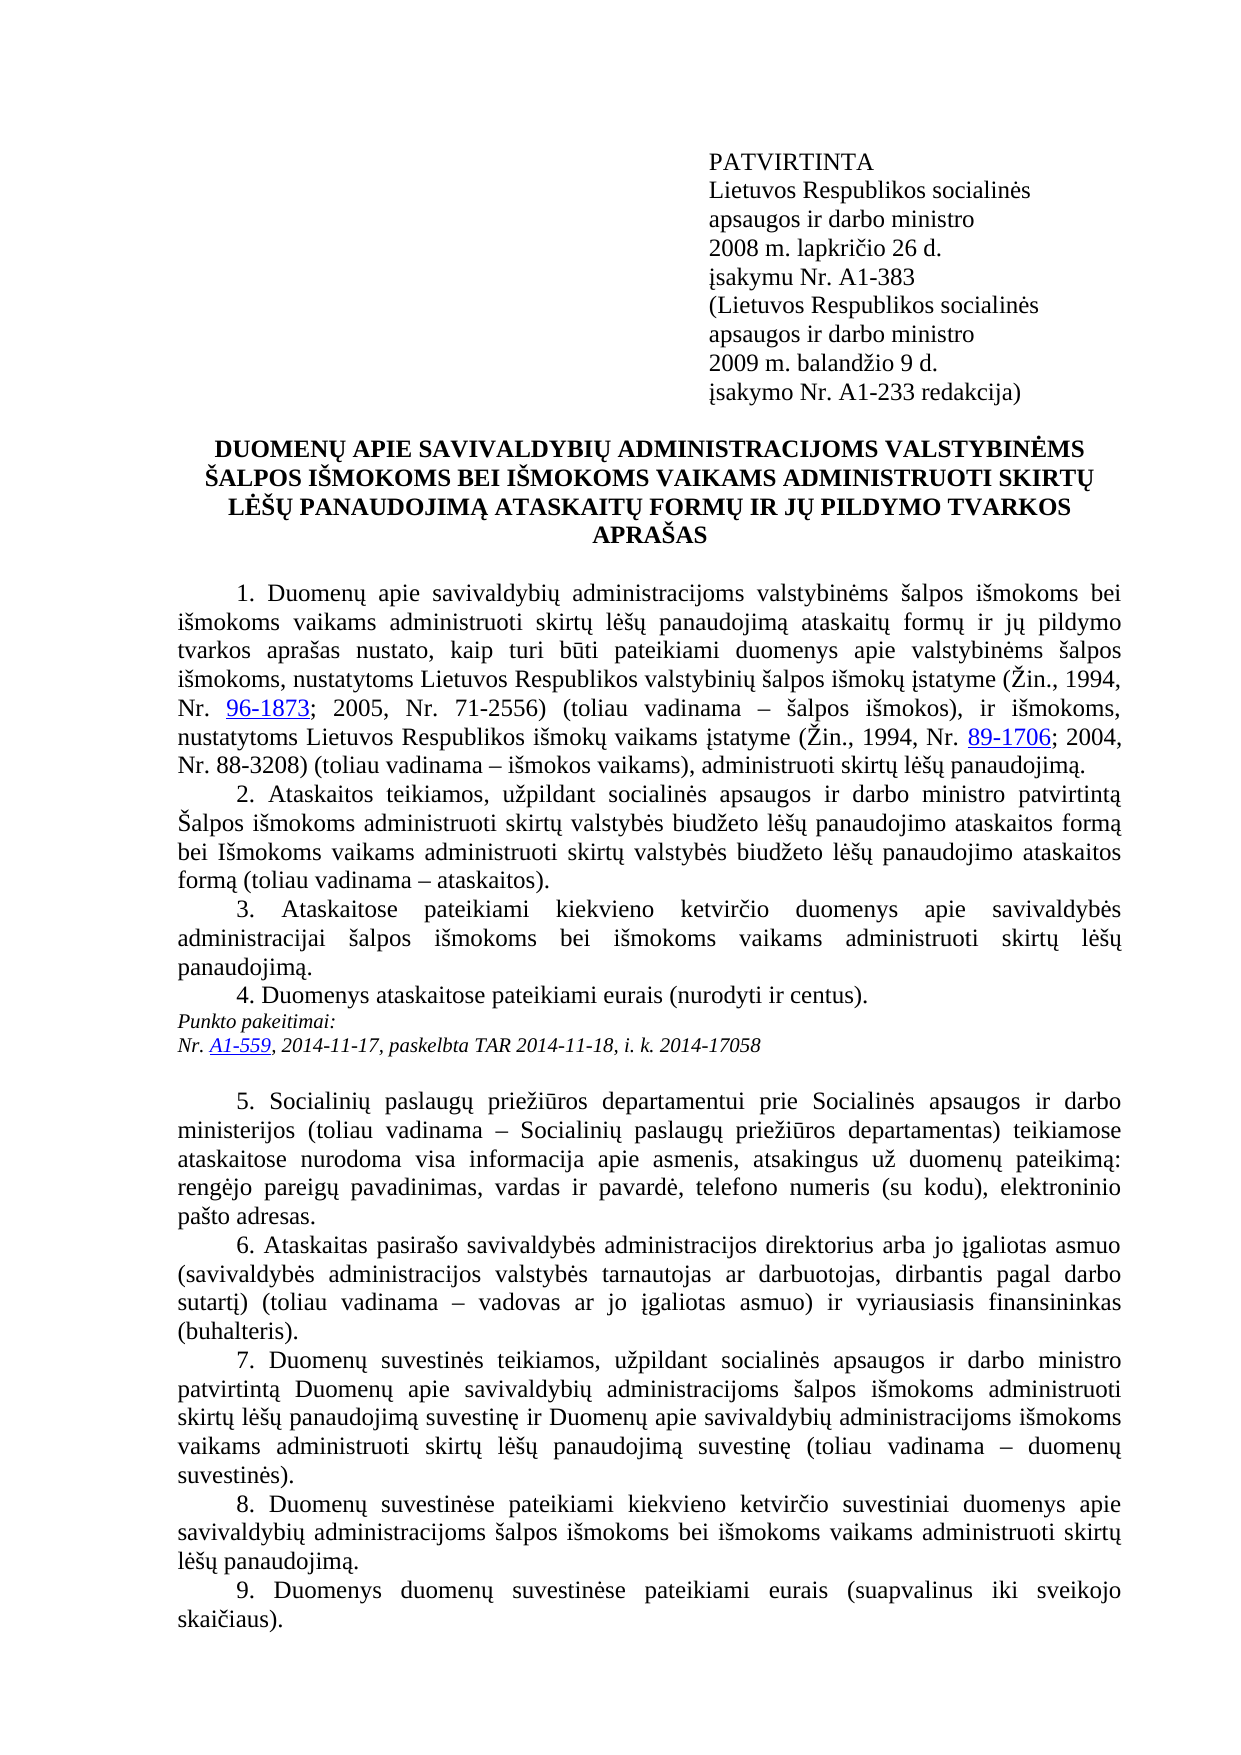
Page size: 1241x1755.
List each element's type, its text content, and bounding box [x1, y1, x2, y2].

text (Lietuvos Respublikos socialinės [177, 291, 1122, 319]
text 7. Duomenų suvestinės teikiamos, užpildant socialinės apsaugos ir darbo ministro patvirtintą Duomenų apie savivaldybių administracijoms šalpos išmokoms administruoti skirtų lėšų panaudojimą suvestinę ir Duomenų apie savivaldybių administracijoms išmokoms vaikams administruoti skirtų lėšų panaudojimą suvestinę (toliau vadinama – duomenų suvestinės). [177, 1345, 1122, 1489]
text DUOMENŲ APIE SAVIVALDYBIŲ ADMINISTRACIJOMS VALSTYBINĖMS ŠALPOS IŠMOKOMS BEI IŠMOKOMS VAIKAMS ADMINISTRUOTI SKIRTŲ LĖŠŲ PANAUDOJIMĄ ATASKAITŲ FORMŲ IR JŲ PILDYMO TVARKOS APRAŠAS [177, 434, 1122, 549]
text 9. Duomenys duomenų suvestinėse pateikiami eurais (suapvalinus iki sveikojo skaičiaus). [177, 1575, 1122, 1632]
text 1. Duomenų apie savivaldybių administracijoms valstybinėms šalpos išmokoms bei išmokoms vaikams administruoti skirtų lėšų panaudojimą ataskaitų formų ir jų pildymo tvarkos aprašas nustato, kaip turi būti pateikiami duomenys apie valstybinėms šalpos išmokoms, nustatytoms Lietuvos Respublikos valstybinių šalpos išmokų įstatyme (Žin., 1994, Nr. 96-1873; 2005, Nr. 71-2556) (toliau vadinama – šalpos išmokos), ir išmokoms, nustatytoms Lietuvos Respublikos išmokų vaikams įstatyme (Žin., 1994, Nr. 89-1706; 2004, Nr. 88-3208) (toliau vadinama – išmokos vaikams), administruoti skirtų lėšų panaudojimą. [177, 578, 1122, 779]
text įsakymu Nr. A1-383 [177, 262, 1122, 291]
text 3. Ataskaitose pateikiami kiekvieno ketvirčio duomenys apie savivaldybės administracijai šalpos išmokoms bei išmokoms vaikams administruoti skirtų lėšų panaudojimą. [177, 894, 1122, 981]
text 4. Duomenys ataskaitose pateikiami eurais (nurodyti ir centus). [177, 981, 1122, 1009]
text Punkto pakeitimai: [177, 1009, 1122, 1033]
text 2. Ataskaitos teikiamos, užpildant socialinės apsaugos ir darbo ministro patvirtintą Šalpos išmokoms administruoti skirtų valstybės biudžeto lėšų panaudojimo ataskaitos formą bei Išmokoms vaikams administruoti skirtų valstybės biudžeto lėšų panaudojimo ataskaitos formą (toliau vadinama – ataskaitos). [177, 779, 1122, 894]
text PATVIRTINTA [177, 147, 1122, 176]
text Nr. A1-559, 2014-11-17, paskelbta TAR 2014-11-18, i. k. 2014-17058 [177, 1033, 1122, 1057]
text įsakymo Nr. A1-233 redakcija) [177, 377, 1122, 406]
text 5. Socialinių paslaugų priežiūros departamentui prie Socialinės apsaugos ir darbo ministerijos (toliau vadinama – Socialinių paslaugų priežiūros departamentas) teikiamose ataskaitose nurodoma visa informacija apie asmenis, atsakingus už duomenų pateikimą: rengėjo pareigų pavadinimas, vardas ir pavardė, telefono numeris (su kodu), elektroninio pašto adresas. [177, 1086, 1122, 1230]
text 6. Ataskaitas pasirašo savivaldybės administracijos direktorius arba jo įgaliotas asmuo (savivaldybės administracijos valstybės tarnautojas ar darbuotojas, dirbantis pagal darbo sutartį) (toliau vadinama – vadovas ar jo įgaliotas asmuo) ir vyriausiasis finansininkas (buhalteris). [177, 1230, 1122, 1345]
text Lietuvos Respublikos socialinės [177, 176, 1122, 204]
text 8. Duomenų suvestinėse pateikiami kiekvieno ketvirčio suvestiniai duomenys apie savivaldybių administracijoms šalpos išmokoms bei išmokoms vaikams administruoti skirtų lėšų panaudojimą. [177, 1489, 1122, 1575]
text apsaugos ir darbo ministro [177, 204, 1122, 233]
text apsaugos ir darbo ministro [177, 319, 1122, 348]
text 2008 m. lapkričio 26 d. [177, 233, 1122, 262]
text 2009 m. balandžio 9 d. [177, 348, 1122, 377]
